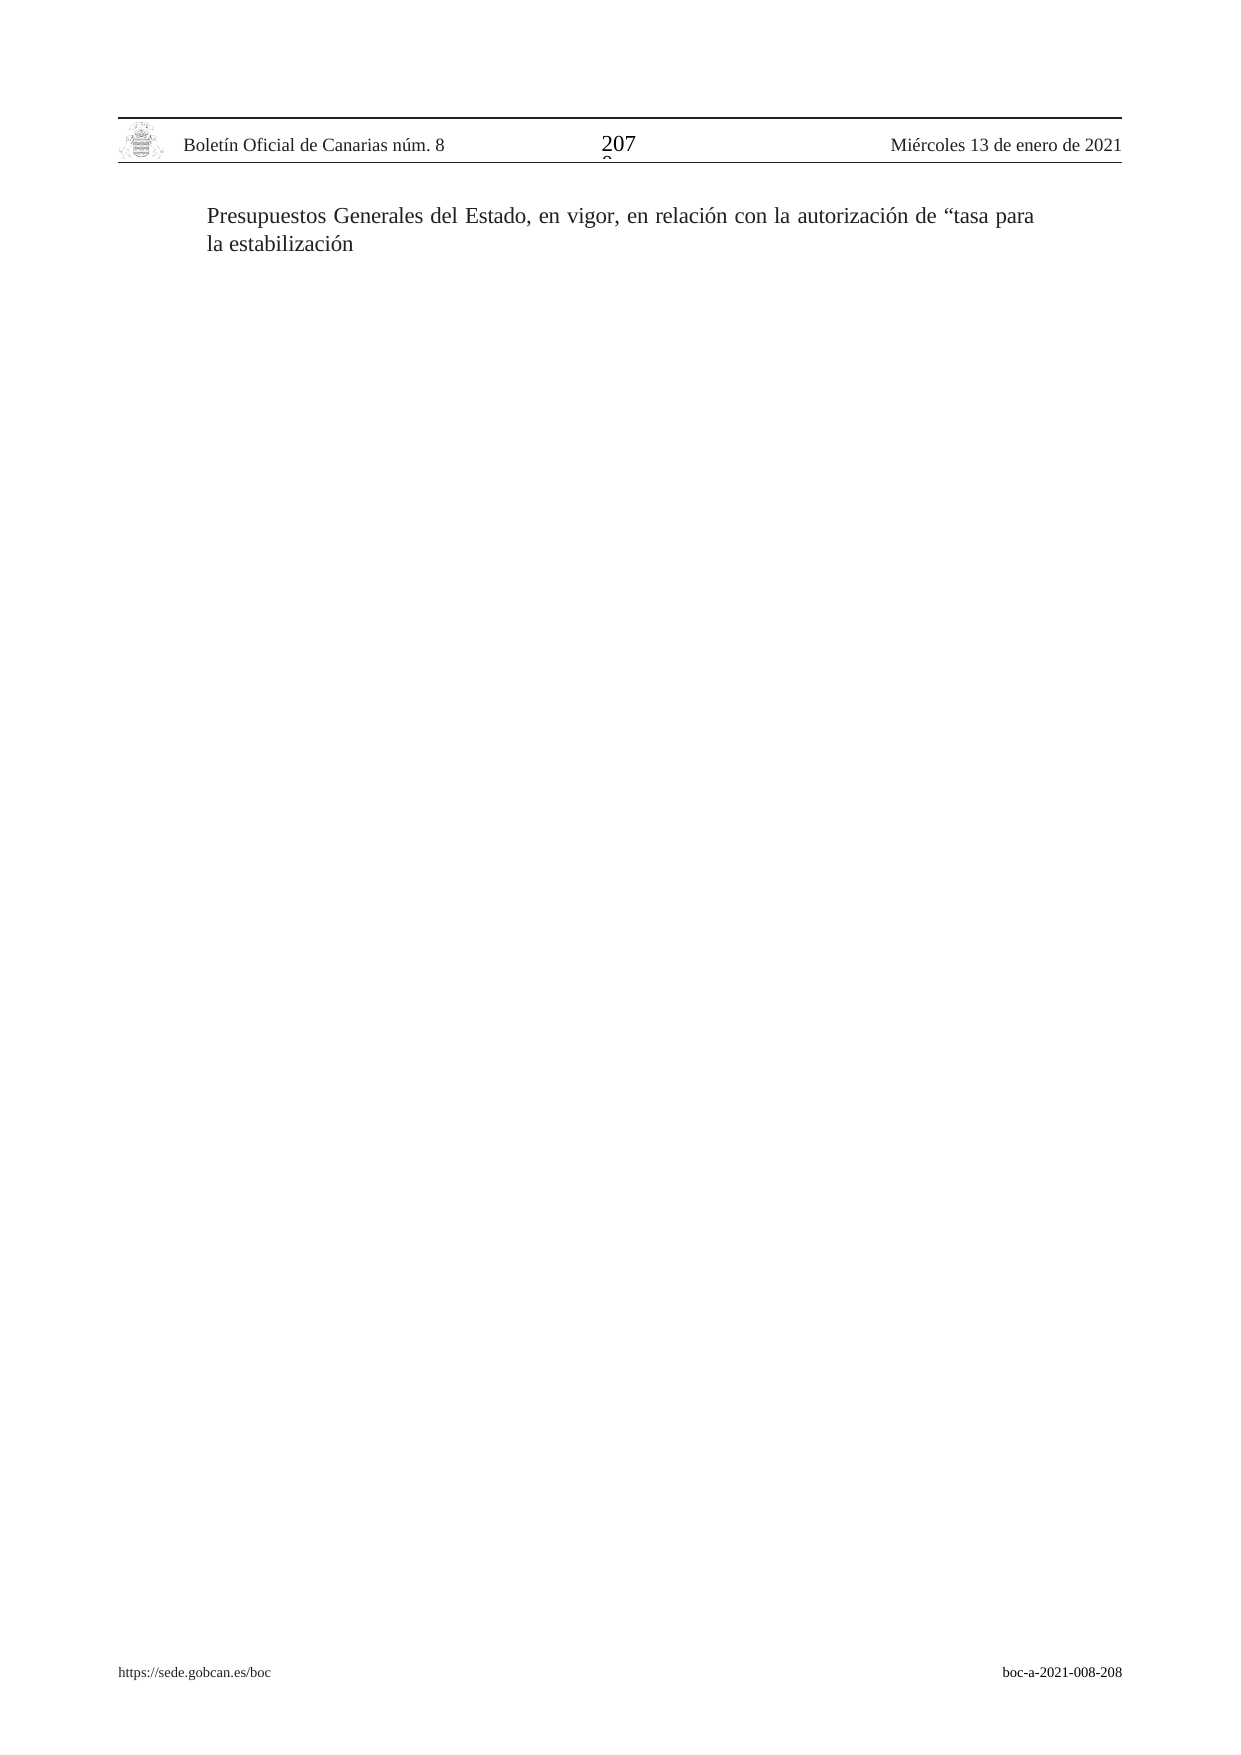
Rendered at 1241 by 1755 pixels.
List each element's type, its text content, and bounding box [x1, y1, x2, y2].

text Presupuestos Generales del Estado, en vigor, en relación con la autorización de “tasa para la estabilización [207, 202, 1034, 257]
